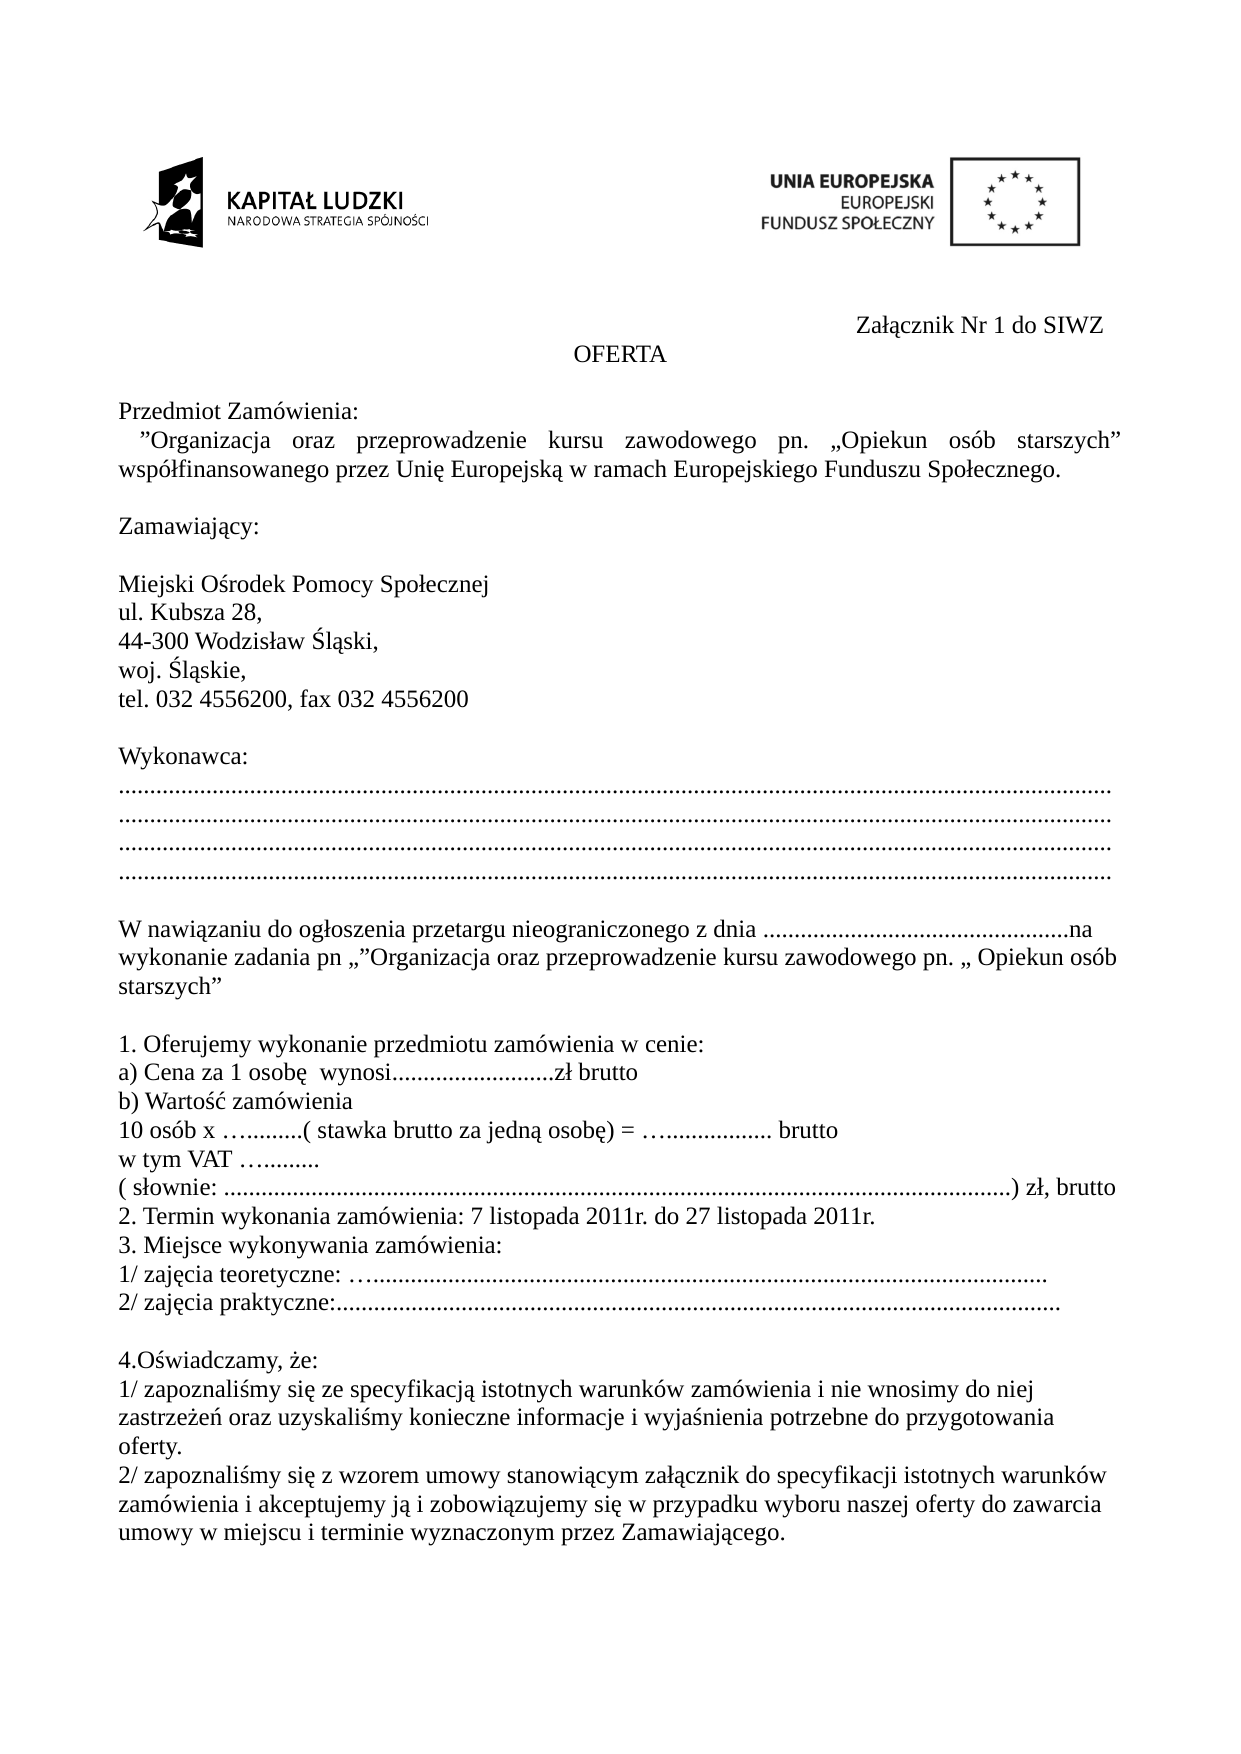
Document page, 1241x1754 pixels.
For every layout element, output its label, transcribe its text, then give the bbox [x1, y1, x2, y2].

text ............................................................................................................................................................... [118, 770, 1122, 799]
text ”Organizacja oraz przeprowadzenie kursu zawodowego pn. „Opiekun osób starszych” współfinansowanego przez Unię Europejską w ramach Europejskiego Funduszu Społecznego. [118, 425, 1122, 482]
text 1/ zapoznaliśmy się ze specyfikacją istotnych warunków zamówienia i nie wnosimy do niej [118, 1374, 1122, 1402]
text W nawiązaniu do ogłoszenia przetargu nieograniczonego z dnia .................................................na [118, 914, 1122, 942]
text Załącznik Nr 1 do SIWZ [118, 310, 1122, 339]
text Wykonawca: [118, 741, 1122, 770]
text 3. Miejsce wykonywania zamówienia: [118, 1230, 1122, 1259]
text a) Cena za 1 osobę wynosi..........................zł brutto [118, 1057, 1122, 1086]
text 2. Termin wykonania zamówienia: 7 listopada 2011r. do 27 listopada 2011r. [118, 1201, 1122, 1230]
text 4.Oświadczamy, że: [118, 1345, 1122, 1374]
text Miejski Ośrodek Pomocy Społecznej [118, 569, 1122, 597]
text 2/ zapoznaliśmy się z wzorem umowy stanowiącym załącznik do specyfikacji istotnych warunków [118, 1460, 1122, 1489]
text Zamawiający: [118, 511, 1122, 540]
text wykonanie zadania pn „”Organizacja oraz przeprowadzenie kursu zawodowego pn. „ Opiekun osób starszych” [118, 942, 1122, 1000]
text ( słownie: ..............................................................................................................................) zł, brutto [118, 1172, 1122, 1201]
picture [118, 118, 1122, 282]
text ............................................................................................................................................................... [118, 827, 1122, 856]
text zamówienia i akceptujemy ją i zobowiązujemy się w przypadku wyboru naszej oferty do zawarcia [118, 1489, 1122, 1517]
text 2/ zajęcia praktyczne:.................................................................................................................... [118, 1287, 1122, 1316]
text umowy w miejscu i terminie wyznaczonym przez Zamawiającego. [118, 1517, 1122, 1546]
text ul. Kubsza 28, [118, 597, 1122, 626]
text 1/ zajęcia teoretyczne: …............................................................................................................ [118, 1259, 1122, 1287]
text 1. Oferujemy wykonanie przedmiotu zamówienia w cenie: [118, 1000, 1122, 1057]
text woj. Śląskie, [118, 655, 1122, 684]
text OFERTA [118, 339, 1122, 367]
text 10 osób x ….........( stawka brutto za jedną osobę) = …................. brutto w tym VAT …......... [118, 1115, 1122, 1172]
text Przedmiot Zamówienia: [118, 396, 1122, 425]
text 44-300 Wodzisław Śląski, [118, 626, 1122, 655]
text ............................................................................................................................................................... [118, 856, 1122, 885]
text oferty. [118, 1431, 1122, 1460]
text ............................................................................................................................................................... [118, 799, 1122, 827]
text zastrzeżeń oraz uzyskaliśmy konieczne informacje i wyjaśnienia potrzebne do przygotowania [118, 1402, 1122, 1431]
text tel. 032 4556200, fax 032 4556200 [118, 684, 1122, 712]
text b) Wartość zamówienia [118, 1086, 1122, 1115]
